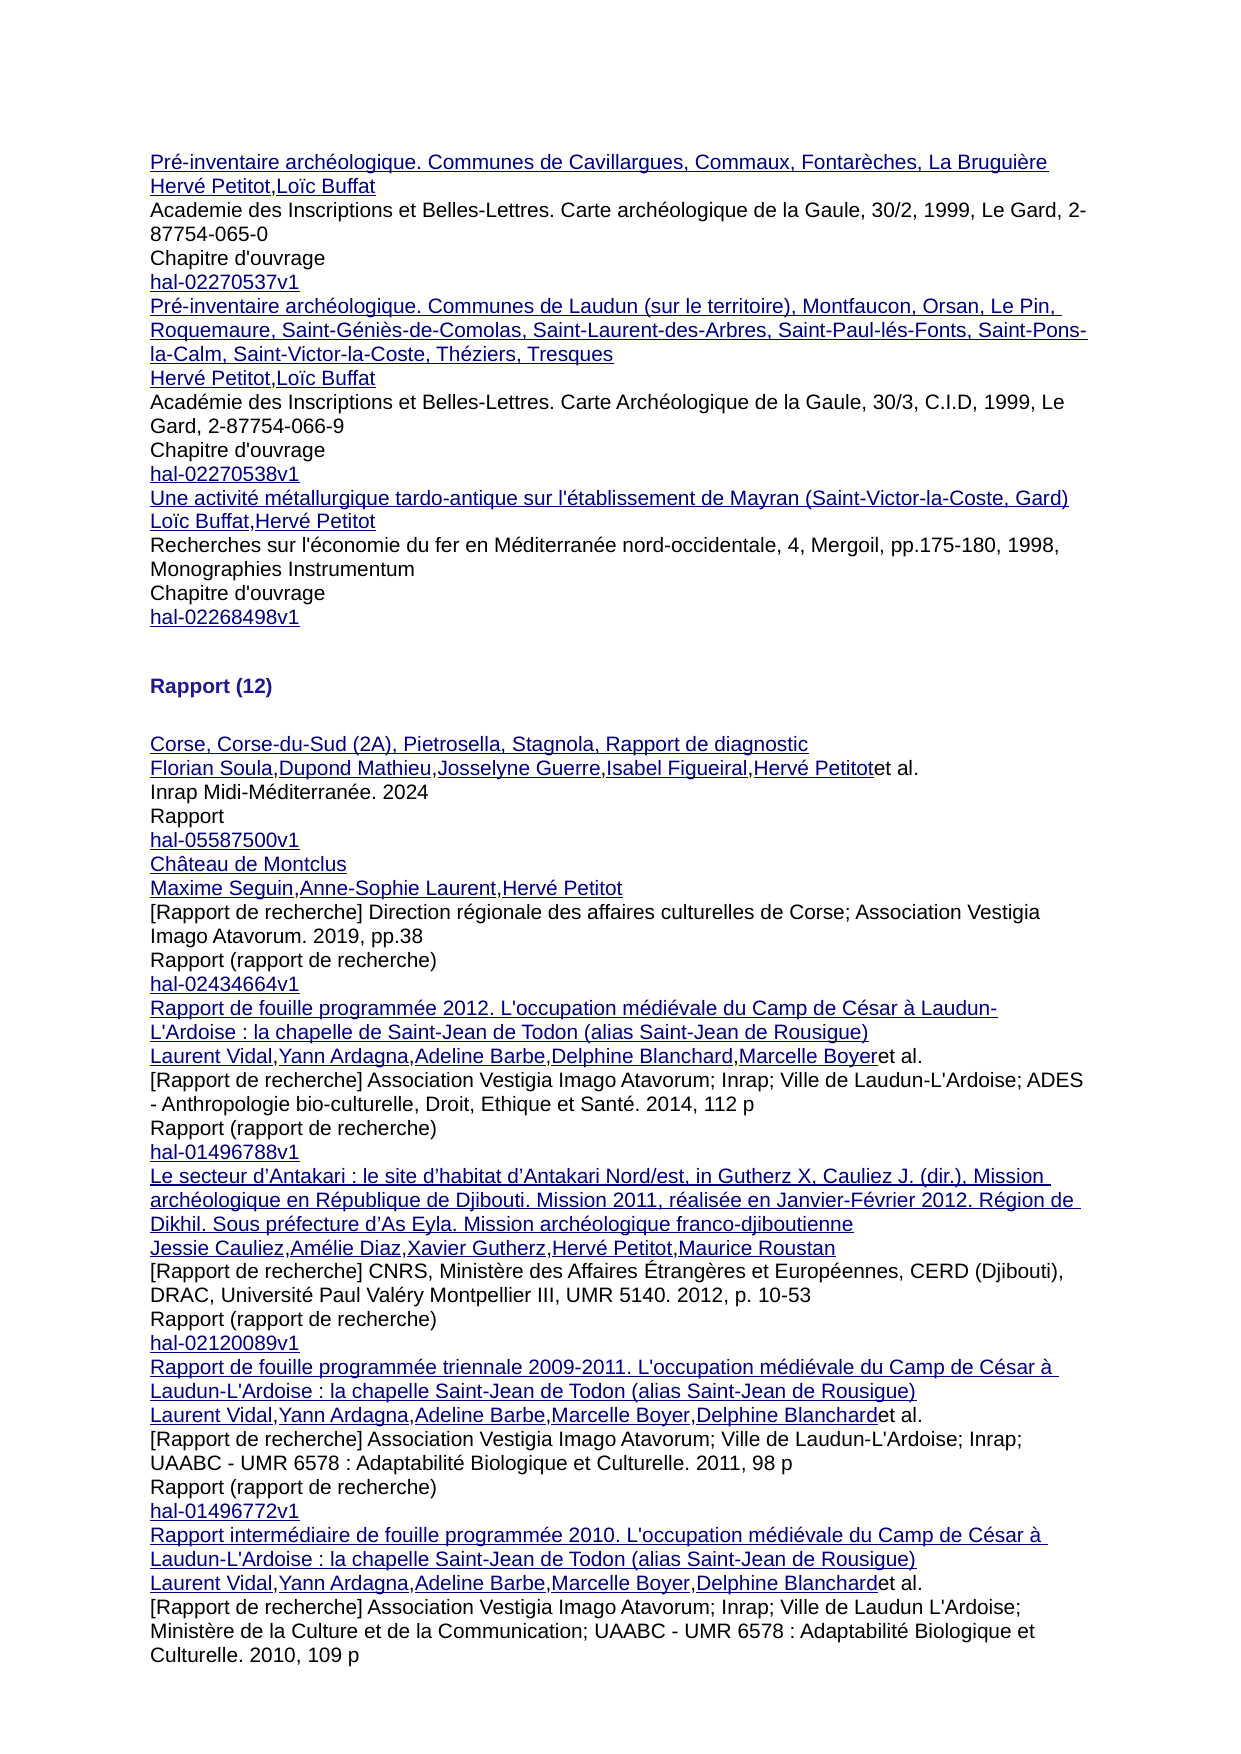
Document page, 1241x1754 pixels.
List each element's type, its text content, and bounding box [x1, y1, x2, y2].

subtitle Rapport (12) [150, 674, 1090, 698]
table_header Corse, Corse-du-Sud (2A), Pietrosella, Stagnola, Rapport de diagnostic Florian Soula,Dupond Mathieu,Josselyne Guerre,Isabel Figueiral,Hervé Petitotet al. Inrap Midi-Méditerranée. 2024 Rapport hal-05587500v1 [150, 732, 1090, 852]
table_cell Rapport intermédiaire de fouille programmée 2010. L'occupation médiévale du Camp de César à Laudun-L'Ardoise : la chapelle Saint-Jean de Todon (alias Saint-Jean de Rousigue) Laurent Vidal,Yann Ardagna,Adeline Barbe,Marcelle Boyer,Delphine Blanchardet al. [Rapport de recherche] Association Vestigia Imago Atavorum; Inrap; Ville de Laudun L'Ardoise; Ministère de la Culture et de la Communication; UAABC - UMR 6578 : Adaptabilité Biologique et Culturelle. 2010, 109 p [150, 1523, 1090, 1667]
table_cell Pré-inventaire archéologique. Communes de Laudun (sur le territoire), Montfaucon, Orsan, Le Pin, Roquemaure, Saint-Géniès-de-Comolas, Saint-Laurent-des-Arbres, Saint-Paul-lés-Fonts, Saint-Pons-la-Calm, Saint-Victor-la-Coste, Théziers, Tresques Hervé Petitot,Loïc Buffat Académie des Inscriptions et Belles-Lettres. Carte Archéologique de la Gaule, 30/3, C.I.D, 1999, Le Gard, 2-87754-066-9 Chapitre d'ouvrage hal-02270538v1 [150, 294, 1090, 485]
table_cell Une activité métallurgique tardo-antique sur l'établissement de Mayran (Saint-Victor-la-Coste, Gard) Loïc Buffat,Hervé Petitot Recherches sur l'économie du fer en Méditerranée nord-occidentale, 4, Mergoil, pp.175-180, 1998, Monographies Instrumentum Chapitre d'ouvrage hal-02268498v1 [150, 485, 1090, 629]
table_cell Rapport de fouille programmée triennale 2009-2011. L'occupation médiévale du Camp de César à Laudun-L'Ardoise : la chapelle Saint-Jean de Todon (alias Saint-Jean de Rousigue) Laurent Vidal,Yann Ardagna,Adeline Barbe,Marcelle Boyer,Delphine Blanchardet al. [Rapport de recherche] Association Vestigia Imago Atavorum; Ville de Laudun-L'Ardoise; Inrap; UAABC - UMR 6578 : Adaptabilité Biologique et Culturelle. 2011, 98 p Rapport (rapport de recherche) hal-01496772v1 [150, 1355, 1090, 1523]
table_cell Château de Montclus Maxime Seguin,Anne-Sophie Laurent,Hervé Petitot [Rapport de recherche] Direction régionale des affaires culturelles de Corse; Association Vestigia Imago Atavorum. 2019, pp.38 Rapport (rapport de recherche) hal-02434664v1 [150, 852, 1090, 996]
table_cell Le secteur d’Antakari : le site d’habitat d’Antakari Nord/est, in Gutherz X, Cauliez J. (dir.), Mission archéologique en République de Djibouti. Mission 2011, réalisée en Janvier-Février 2012. Région de Dikhil. Sous préfecture d’As Eyla. Mission archéologique franco-djiboutienne Jessie Cauliez,Amélie Diaz,Xavier Gutherz,Hervé Petitot,Maurice Roustan [Rapport de recherche] CNRS, Ministère des Affaires Étrangères et Européennes, CERD (Djibouti), DRAC, Université Paul Valéry Montpellier III, UMR 5140. 2012, p. 10-53 Rapport (rapport de recherche) hal-02120089v1 [150, 1164, 1090, 1355]
table_cell Rapport de fouille programmée 2012. L'occupation médiévale du Camp de César à Laudun-L'Ardoise : la chapelle de Saint-Jean de Todon (alias Saint-Jean de Rousigue) Laurent Vidal,Yann Ardagna,Adeline Barbe,Delphine Blanchard,Marcelle Boyeret al. [Rapport de recherche] Association Vestigia Imago Atavorum; Inrap; Ville de Laudun-L'Ardoise; ADES - Anthropologie bio-culturelle, Droit, Ethique et Santé. 2014, 112 p Rapport (rapport de recherche) hal-01496788v1 [150, 996, 1090, 1163]
table_cell Pré-inventaire archéologique. Communes de Cavillargues, Commaux, Fontarèches, La Bruguière Hervé Petitot,Loïc Buffat Academie des Inscriptions et Belles-Lettres. Carte archéologique de la Gaule, 30/2, 1999, Le Gard, 2-87754-065-0 Chapitre d'ouvrage hal-02270537v1 [150, 150, 1090, 294]
